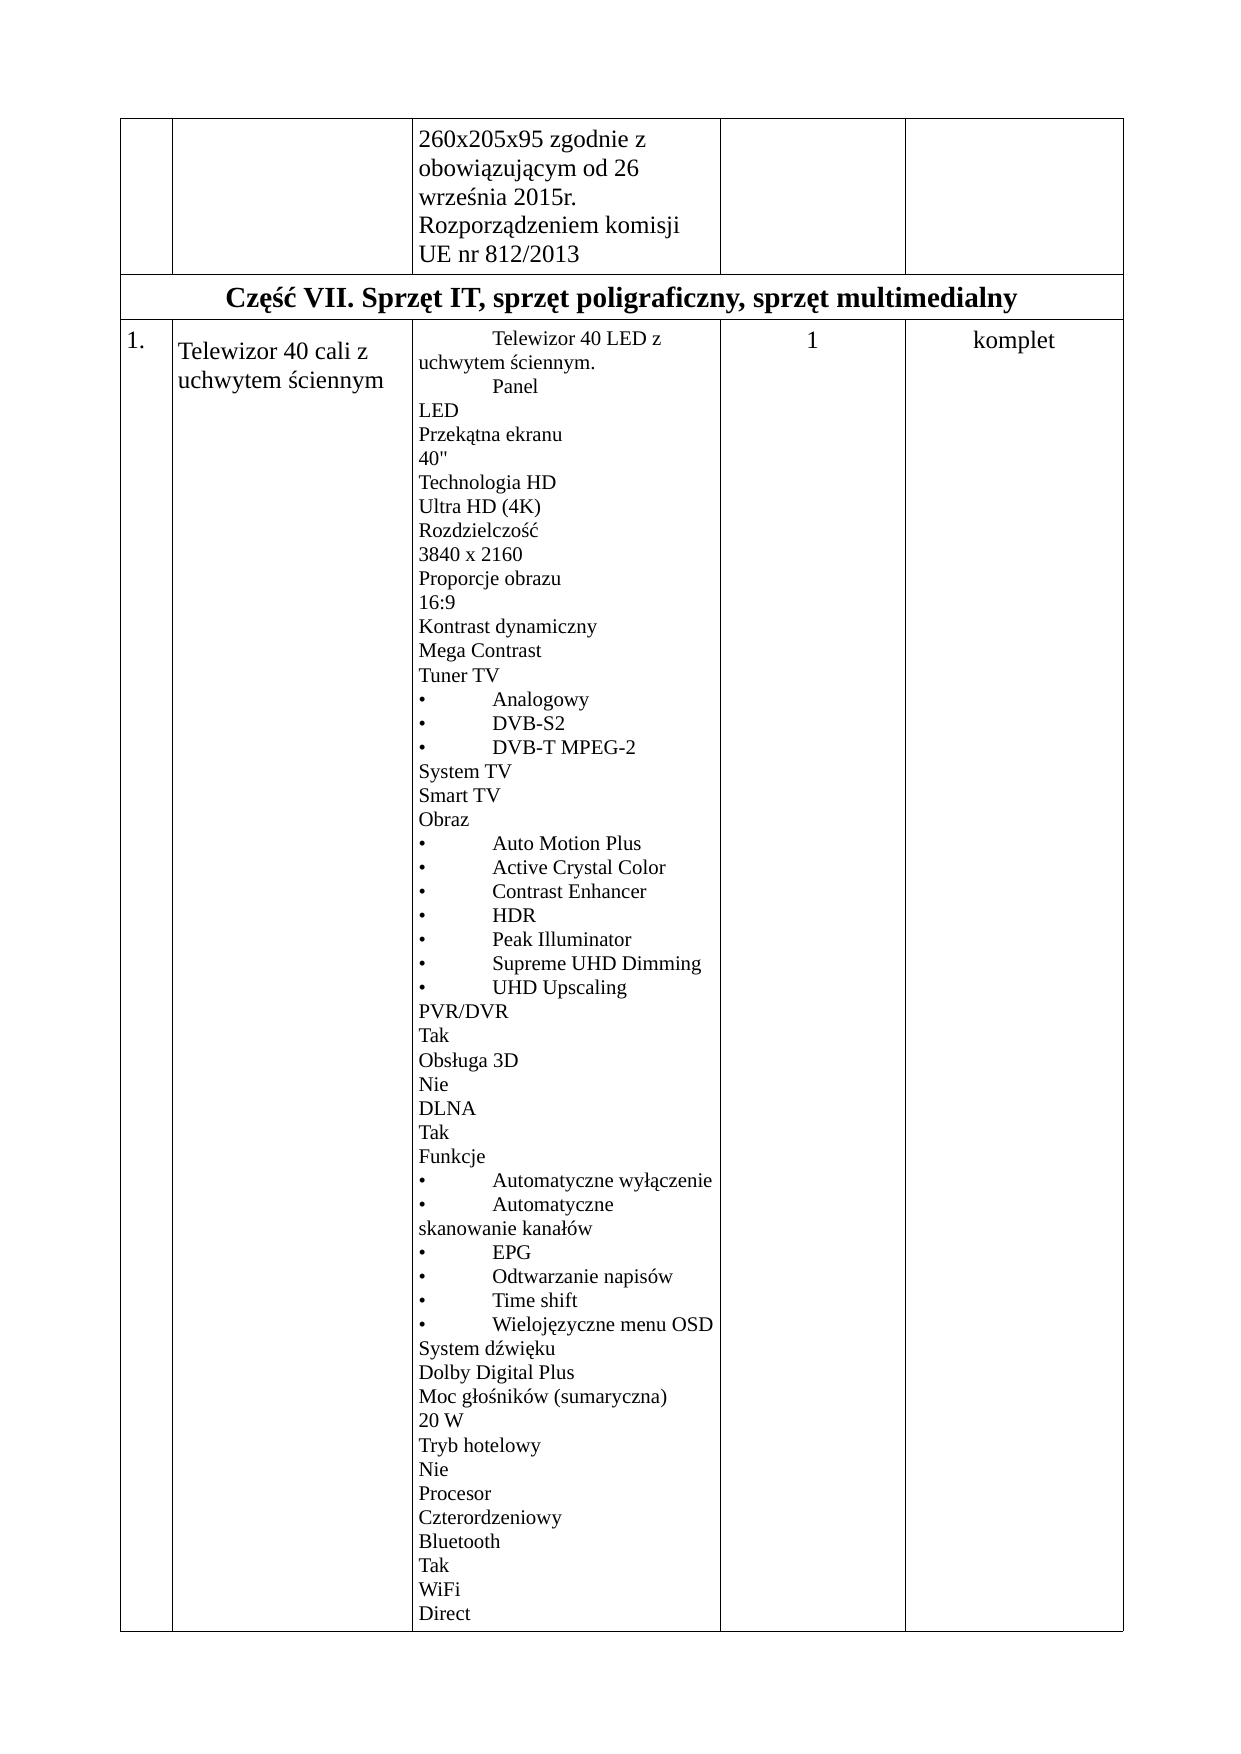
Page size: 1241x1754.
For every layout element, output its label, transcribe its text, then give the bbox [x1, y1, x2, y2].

table_cell 1. [121, 320, 172, 1631]
table_cell 1 [721, 320, 905, 1631]
table_cell Telewizor 40 cali z uchwytem ściennym [173, 320, 412, 1631]
table_cell Część VII. Sprzęt IT, sprzęt poligraficzny, sprzęt multimedialny [121, 275, 1123, 319]
table_cell [121, 119, 172, 274]
table_cell [721, 119, 905, 274]
table_cell Telewizor 40 LED z uchwytem ściennym. Panel LED Przekątna ekranu 40" Technologia HD Ultra HD (4K) Rozdzielczość 3840 x 2160 Proporcje obrazu 16:9 Kontrast dynamiczny Mega Contrast Tuner TV • Analogowy • DVB-S2 • DVB-T MPEG-2 System TV Smart TV Obraz • Auto Motion Plus • Active Crystal Color • Contrast Enhancer • HDR • Peak Illuminator • Supreme UHD Dimming • UHD Upscaling PVR/DVR Tak Obsługa 3D Nie DLNA Tak Funkcje • Automatyczne wyłączenie • Automatyczne skanowanie kanałów • EPG • Odtwarzanie napisów • Time shift • Wielojęzyczne menu OSD System dźwięku Dolby Digital Plus Moc głośników (sumaryczna) 20 W Tryb hotelowy Nie Procesor Czterordzeniowy Bluetooth Tak WiFi Direct [413, 320, 720, 1631]
table_cell [173, 119, 412, 274]
table_cell 260x205x95 zgodnie z obowiązującym od 26 września 2015r. Rozporządzeniem komisji UE nr 812/2013 [413, 119, 720, 274]
table_cell [906, 119, 1123, 274]
table_cell komplet [906, 320, 1123, 1631]
